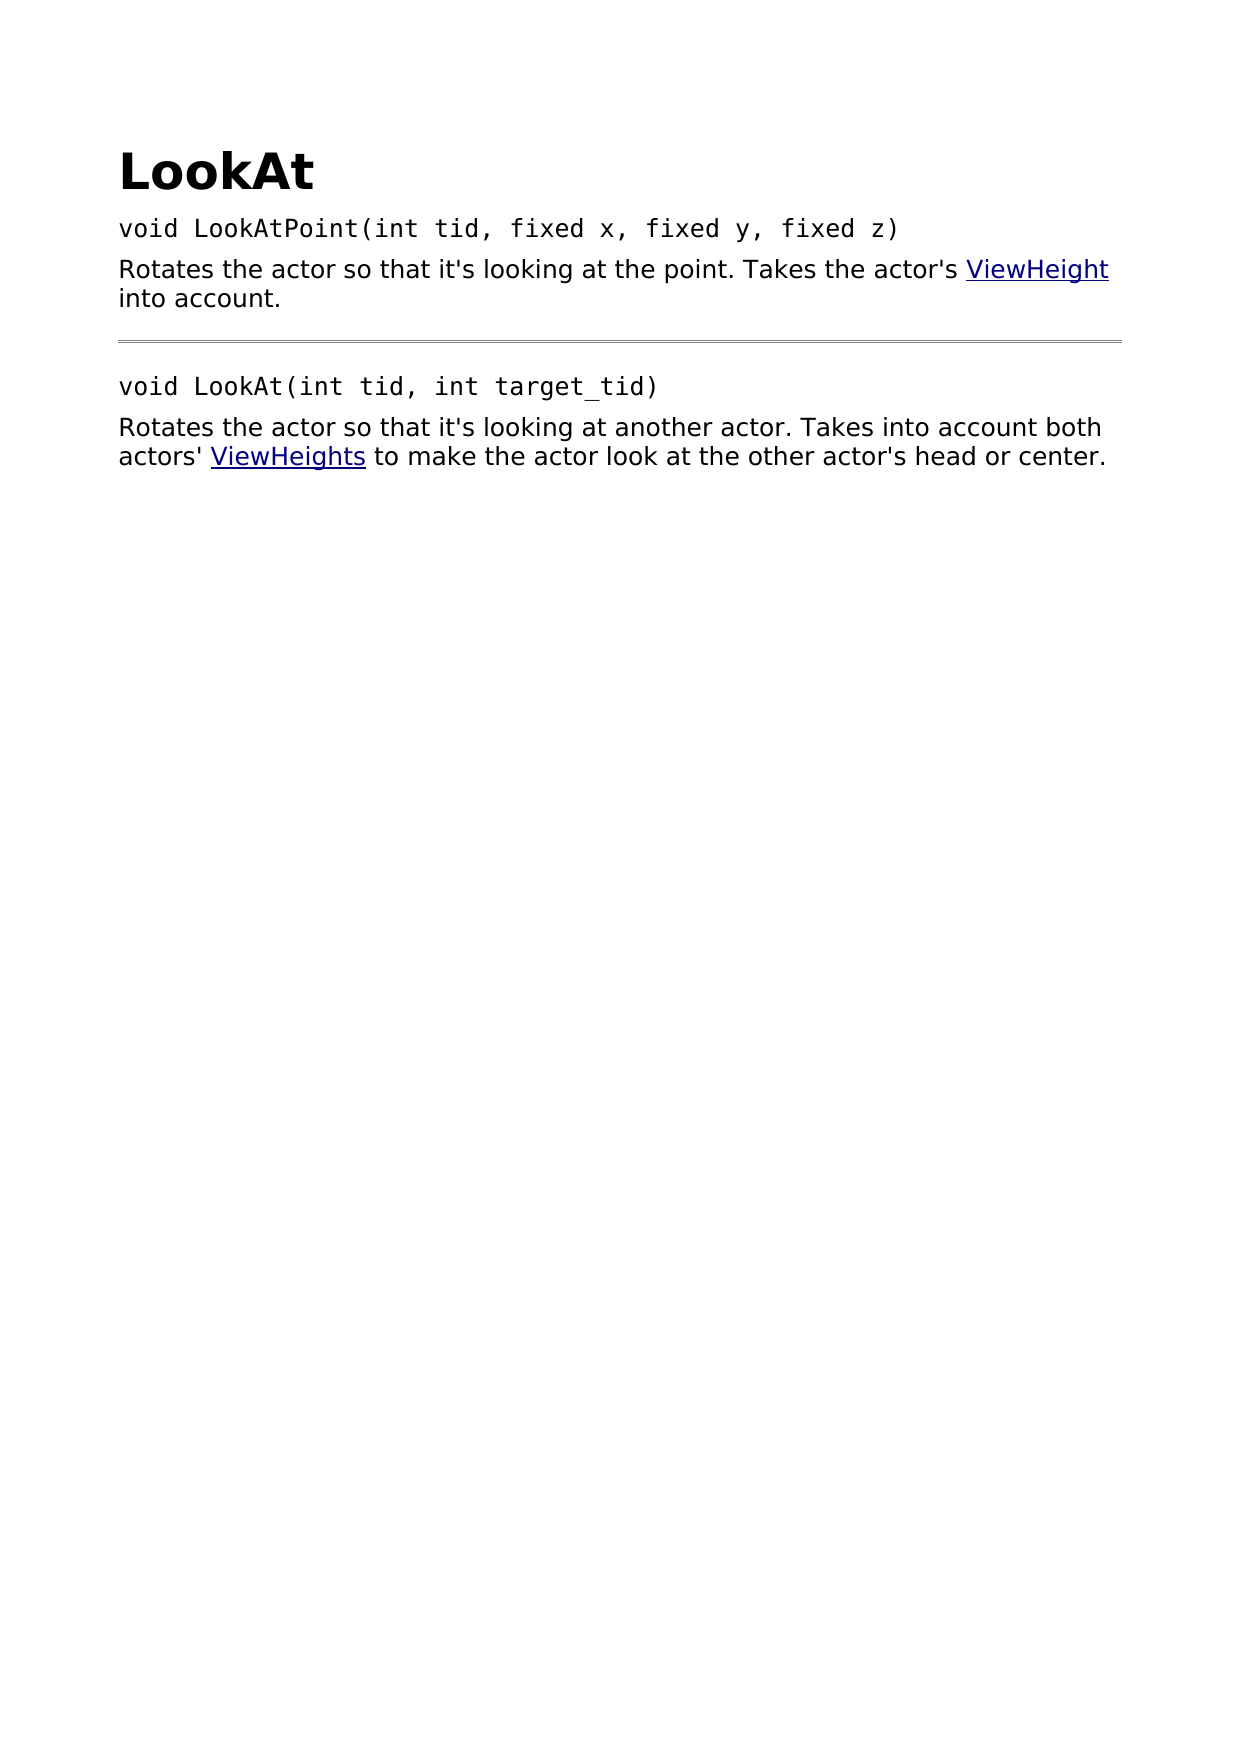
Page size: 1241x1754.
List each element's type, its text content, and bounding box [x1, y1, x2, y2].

text void LookAtPoint(int tid, fixed x, fixed y, fixed z) [118, 214, 1122, 243]
text Rotates the actor so that it's looking at another actor. Takes into account both actors' ViewHeights to make the actor look at the other actor's head or center. [118, 413, 1122, 471]
subtitle LookAt [118, 143, 1122, 201]
text void LookAt(int tid, int target_tid) [118, 372, 1122, 401]
text Rotates the actor so that it's looking at the point. Takes the actor's ViewHeight into account. [118, 255, 1122, 313]
